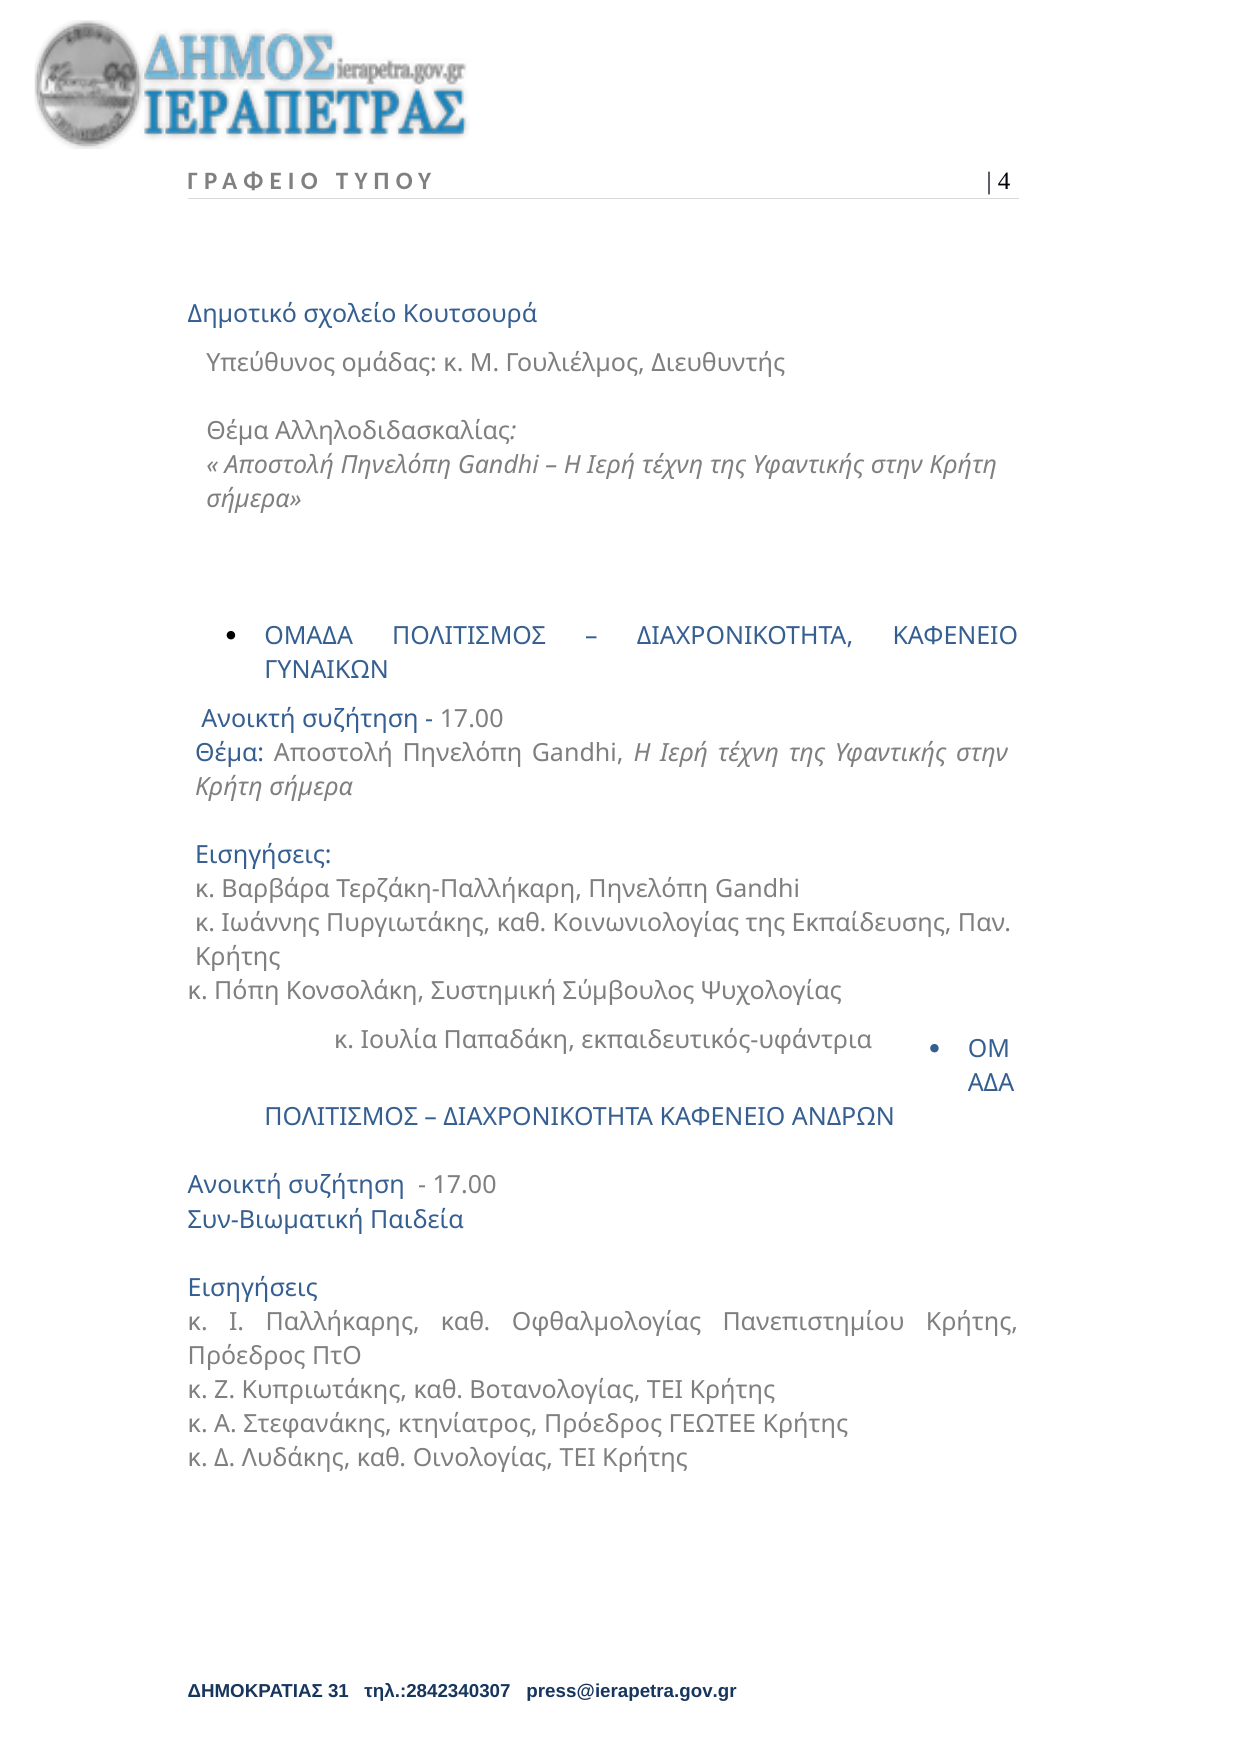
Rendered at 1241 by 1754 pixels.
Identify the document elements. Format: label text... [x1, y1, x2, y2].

text κ. Α. Στεφανάκης, κτηνίατρος, Πρόεδρος ΓΕΩΤΕΕ Κρήτης [187, 1406, 1019, 1440]
text κ. Πόπη Κονσολάκη, Συστημική Σύμβουλος Ψυχολογίας [187, 685, 1019, 1007]
text Δημοτικό σχολείο Κουτσουρά [187, 296, 1019, 330]
text κ. Βαρβάρα Τερζάκη-Παλλήκαρη, Πηνελόπη Gandhi [195, 871, 1012, 905]
text κ. Ιωάννης Πυργιωτάκης, καθ. Κοινωνιολογίας της Εκπαίδευσης, Παν. Κρήτης [195, 905, 1012, 973]
list Υπεύθυνος ομάδας: κ. Μ. Γουλιέλμος, Διευθυντής [206, 345, 1000, 379]
text Ανοικτή συζήτηση - 17.00 [195, 700, 1012, 734]
list Θέμα Αλληλοδιδασκαλίας: [206, 413, 1000, 447]
text κ. Ι. Παλλήκαρης, καθ. Οφθαλμολογίας Πανεπιστημίου Κρήτης, Πρόεδρος ΠτΟ [187, 1303, 1019, 1372]
text Συν-Βιωματική Παιδεία [187, 1201, 1019, 1235]
text Θέμα: Αποστολή Πηνελόπη Gandhi, Η Ιερή τέχνη της Υφαντικής στην Κρήτη σήμερα [195, 734, 1012, 802]
text Ανοικτή συζήτηση - 17.00 [187, 1167, 1019, 1201]
picture [34, 20, 483, 149]
list ΟΜΑΔΑ ΠΟΛΙΤΙΣΜΟΣ – ΔΙΑΧΡΟΝΙΚΟΤΗΤΑ ΚΑΦΕΝΕΙΟ ΑΝΔΡΩΝ [227, 1031, 1019, 1133]
text κ. Δ. Λυδάκης, καθ. Οινολογίας, ΤΕΙ Κρήτης [187, 1440, 1019, 1474]
text Εισηγήσεις [187, 1269, 1019, 1303]
list « Αποστολή Πηνελόπη Gandhi – Η Ιερή τέχνη της Υφαντικής στην Κρήτη σήμερα» [206, 447, 1000, 515]
text κ. Ζ. Κυπριωτάκης, καθ. Βοτανολογίας, ΤΕΙ Κρήτης [187, 1372, 1019, 1406]
text κ. Ιουλία Παπαδάκη, εκπαιδευτικός-υφάντρια [334, 1022, 872, 1056]
list ΟΜΑΔΑ ΠΟΛΙΤΙΣΜΟΣ – ΔΙΑΧΡΟΝΙΚΟΤΗΤΑ, ΚΑΦΕΝΕΙΟ ΓΥΝΑΙΚΩΝ [206, 330, 1019, 685]
text Εισηγήσεις: [195, 837, 1012, 871]
